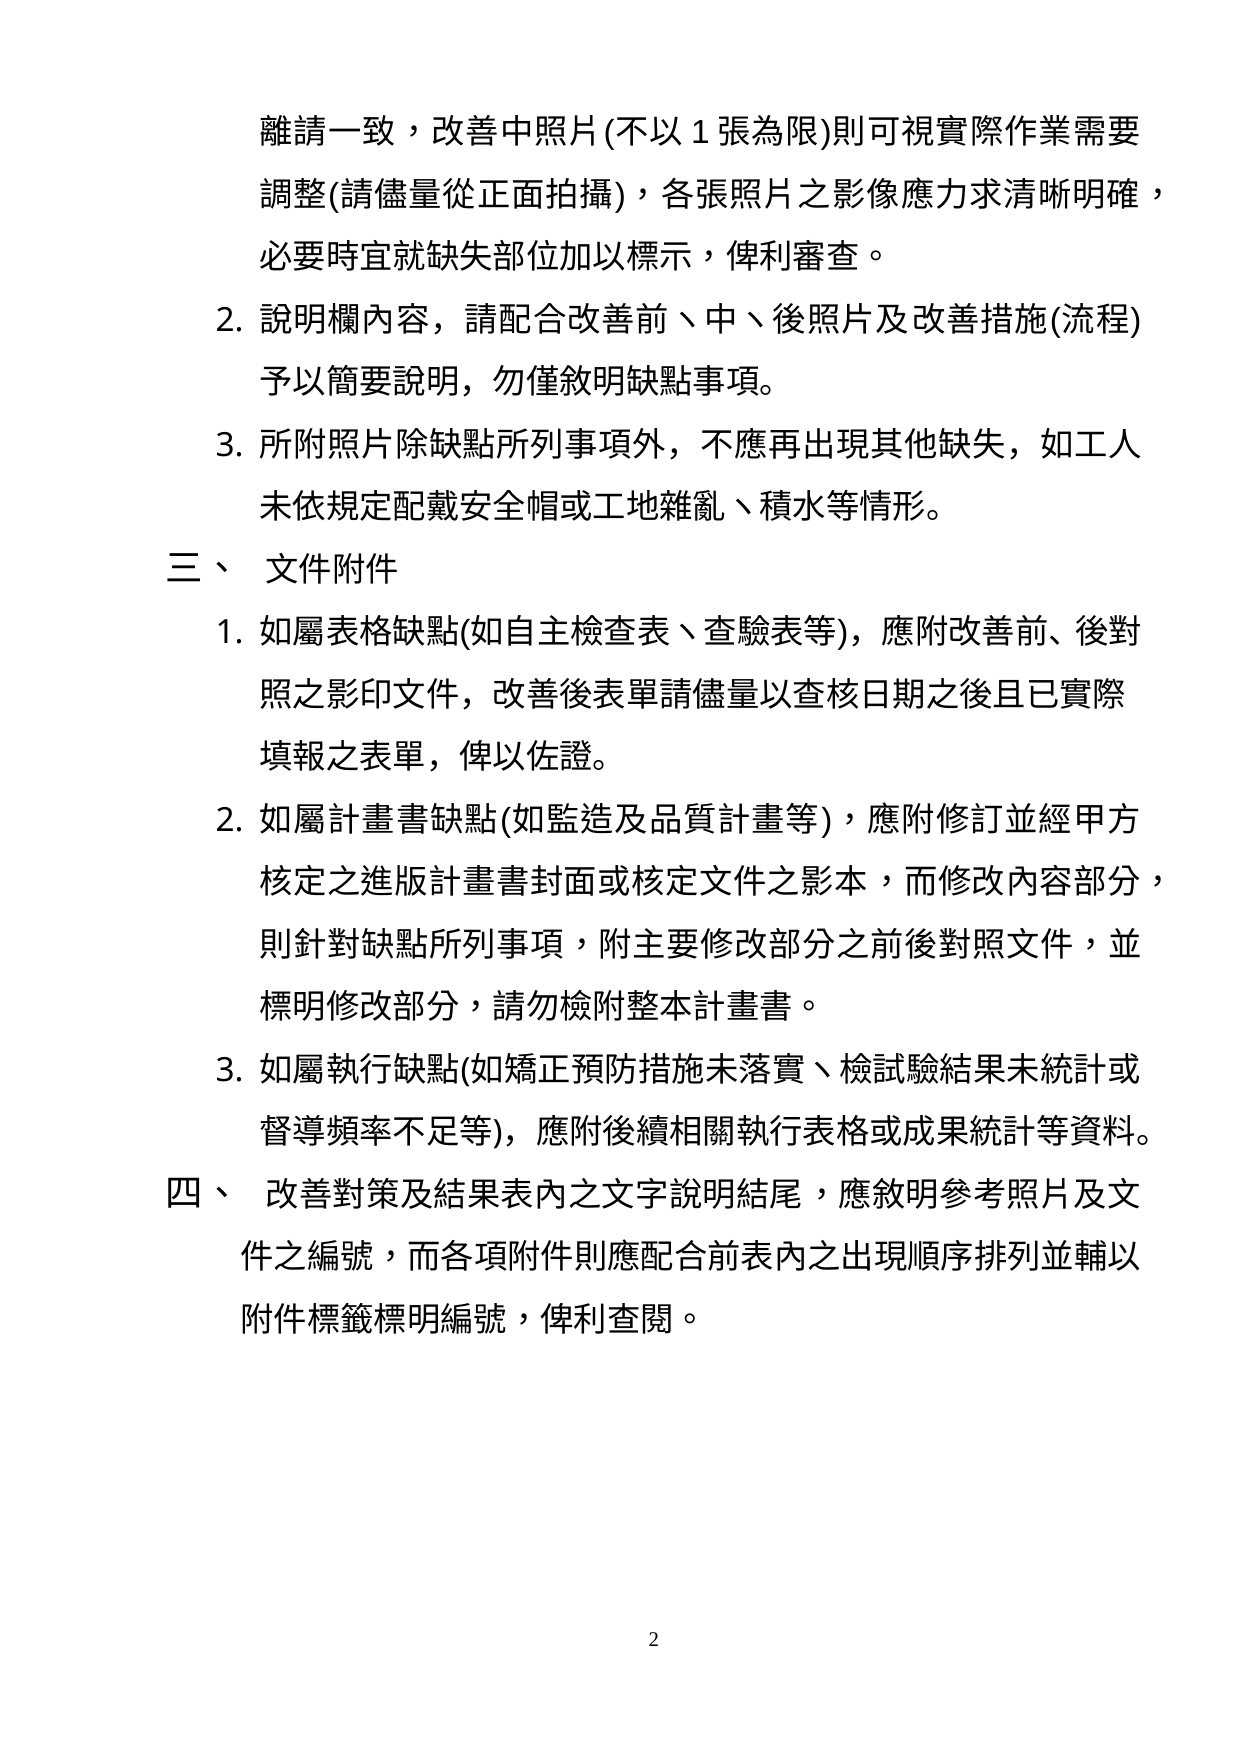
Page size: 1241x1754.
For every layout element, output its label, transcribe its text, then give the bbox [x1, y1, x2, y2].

list 所附照片除缺點所列事項外，不應再出現其他缺失，如工人未依規定配戴安全帽或工地雜亂ヽ積水等情形。 [215, 406, 1142, 531]
list 應附改善前、中、後照片，其中改善前、後照片拍照之角度、距離請一致，改善中照片(不以1張為限)則可視實際作業需要調整(請儘量從正面拍攝)，各張照片之影像應力求清晰明確，必要時宜就缺失部位加以標示，俾利審查。 [215, 94, 1142, 281]
list 說明欄內容，請配合改善前ヽ中ヽ後照片及改善措施(流程)予以簡要說明，勿僅敘明缺點事項。 [215, 281, 1142, 406]
list 文件附件 [165, 531, 1142, 594]
list 如屬計畫書缺點(如監造及品質計畫等)，應附修訂並經甲方核定之進版計畫書封面或核定文件之影本，而修改內容部分，則針對缺點所列事項，附主要修改部分之前後對照文件，並標明修改部分，請勿檢附整本計畫書。 [215, 781, 1142, 1031]
list 如屬執行缺點(如矯正預防措施未落實ヽ檢試驗結果未統計或督導頻率不足等)，應附後續相關執行表格或成果統計等資料。 [215, 1031, 1142, 1156]
list 如屬表格缺點(如自主檢查表ヽ查驗表等)，應附改善前、後對照之影印文件，改善後表單請儘量以查核日期之後且已實際填報之表單，俾以佐證。 [215, 594, 1142, 781]
list 改善對策及結果表內之文字說明結尾，應敘明參考照片及文件之編號，而各項附件則應配合前表內之出現順序排列並輔以附件標籤標明編號，俾利查閱。 [165, 1156, 1142, 1344]
